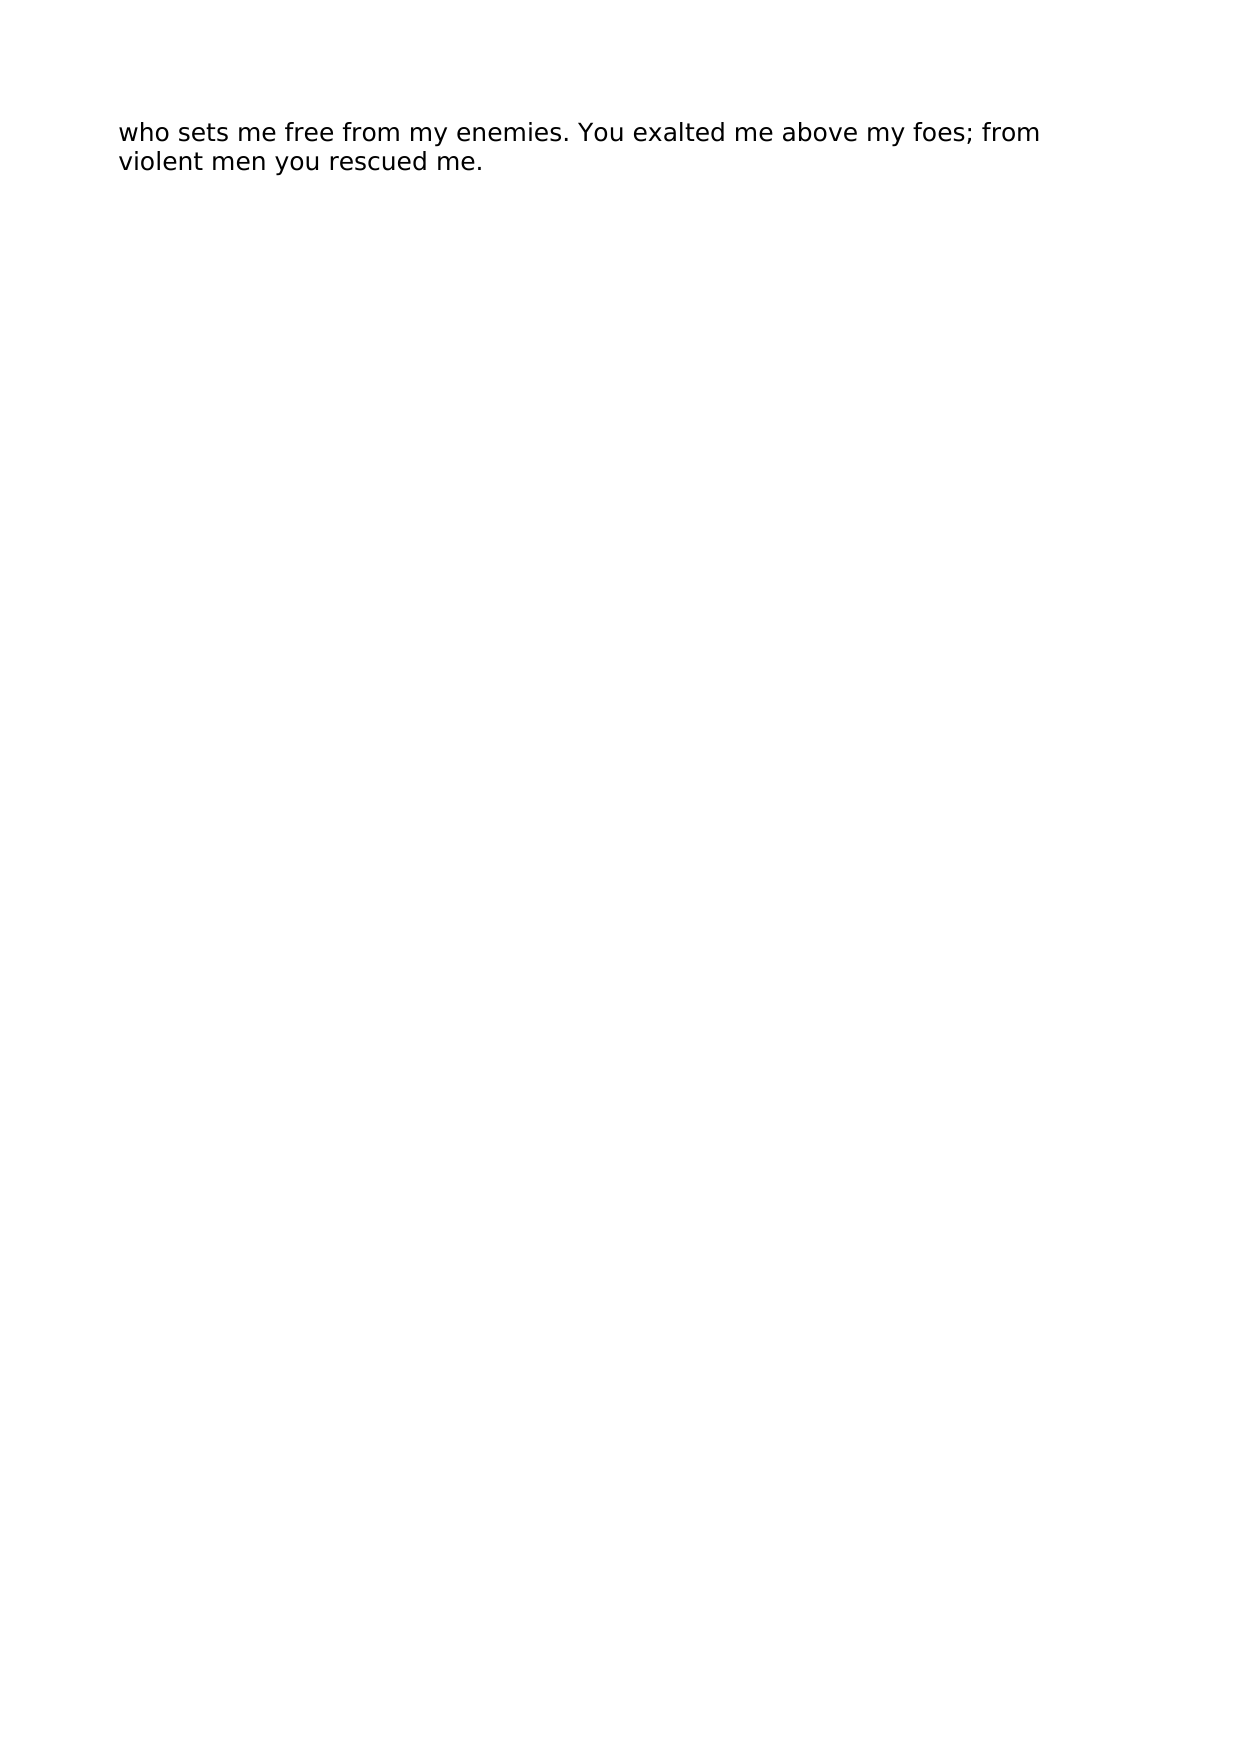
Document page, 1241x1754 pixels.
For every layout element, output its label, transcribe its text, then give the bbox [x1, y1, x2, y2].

text who sets me free from my enemies. You exalted me above my foes; from violent men you rescued me. [118, 118, 1122, 176]
